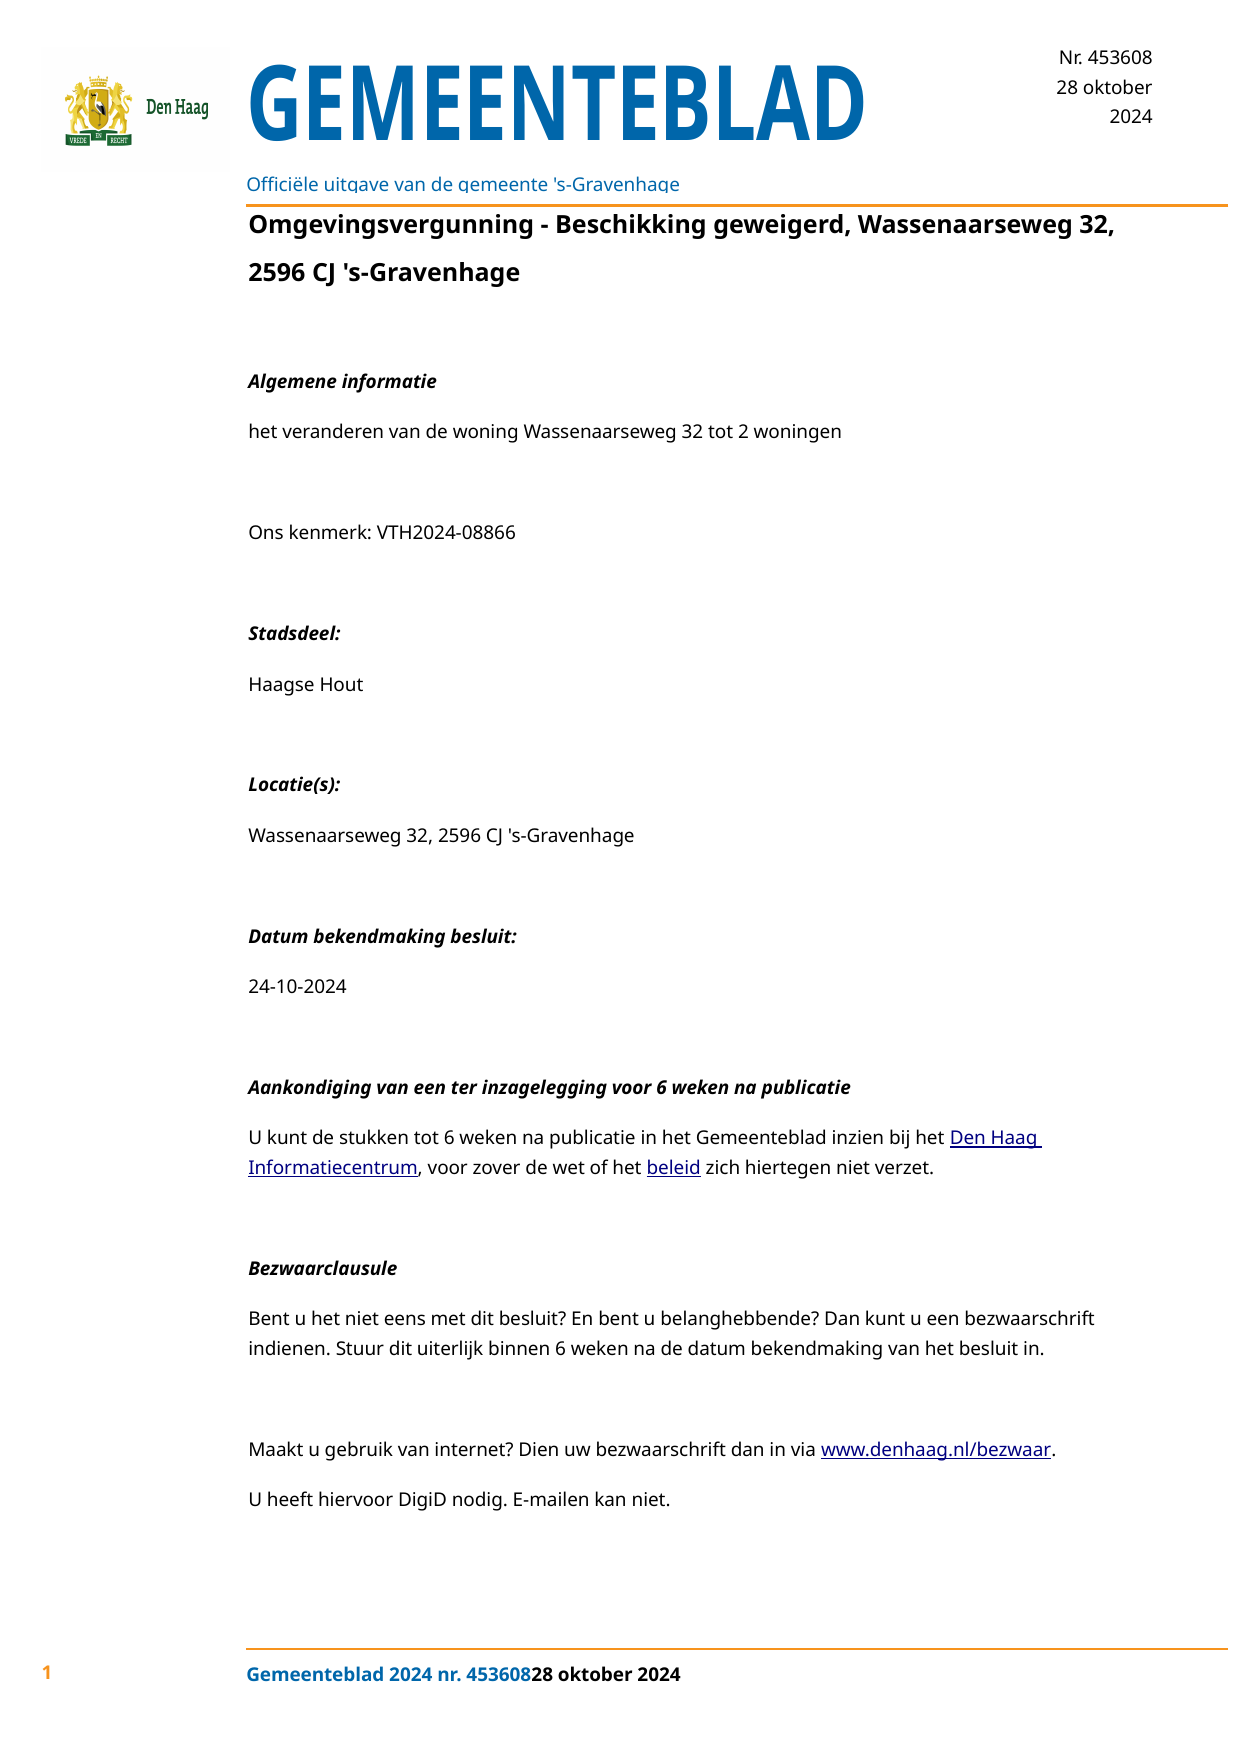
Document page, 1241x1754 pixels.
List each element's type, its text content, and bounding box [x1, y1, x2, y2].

text 24-10-2024 [248, 973, 1152, 999]
text Haagse Hout [248, 671, 1152, 697]
text U kunt de stukken tot 6 weken na publicatie in het Gemeenteblad inzien bij het Den Haag Informatiecentrum, voor zover de wet of het beleid zich hiertegen niet verzet. [248, 1124, 1152, 1180]
text Ons kenmerk: VTH2024-08866 [248, 519, 1152, 545]
text U heeft hiervoor DigiD nodig. E-mailen kan niet. [248, 1486, 1152, 1512]
text Aankondiging van een ter inzagelegging voor 6 weken na publicatie [248, 1074, 1152, 1100]
text Datum bekendmaking besluit: [248, 923, 1152, 949]
text Bezwaarclausule [248, 1255, 1152, 1281]
text Algemene informatie [248, 368, 1152, 394]
picture [41, 47, 231, 172]
text Omgevingsvergunning - Beschikking geweigerd, Wassenaarseweg 32, 2596 CJ 's-Gravenhage [248, 207, 1152, 288]
text Stadsdeel: [248, 620, 1152, 646]
text Locatie(s): [248, 772, 1152, 797]
text Bent u het niet eens met dit besluit? En bent u belanghebbende? Dan kunt u een bezwaarschrift indienen. Stuur dit uiterlijk binnen 6 weken na de datum bekendmaking van het besluit in. [248, 1305, 1152, 1361]
text het veranderen van de woning Wassenaarseweg 32 tot 2 woningen [248, 419, 1152, 444]
text Wassenaarseweg 32, 2596 CJ 's-Gravenhage [248, 822, 1152, 848]
text Maakt u gebruik van internet? Dien uw bezwaarschrift dan in via www.denhaag.nl/bezwaar. [248, 1436, 1152, 1462]
